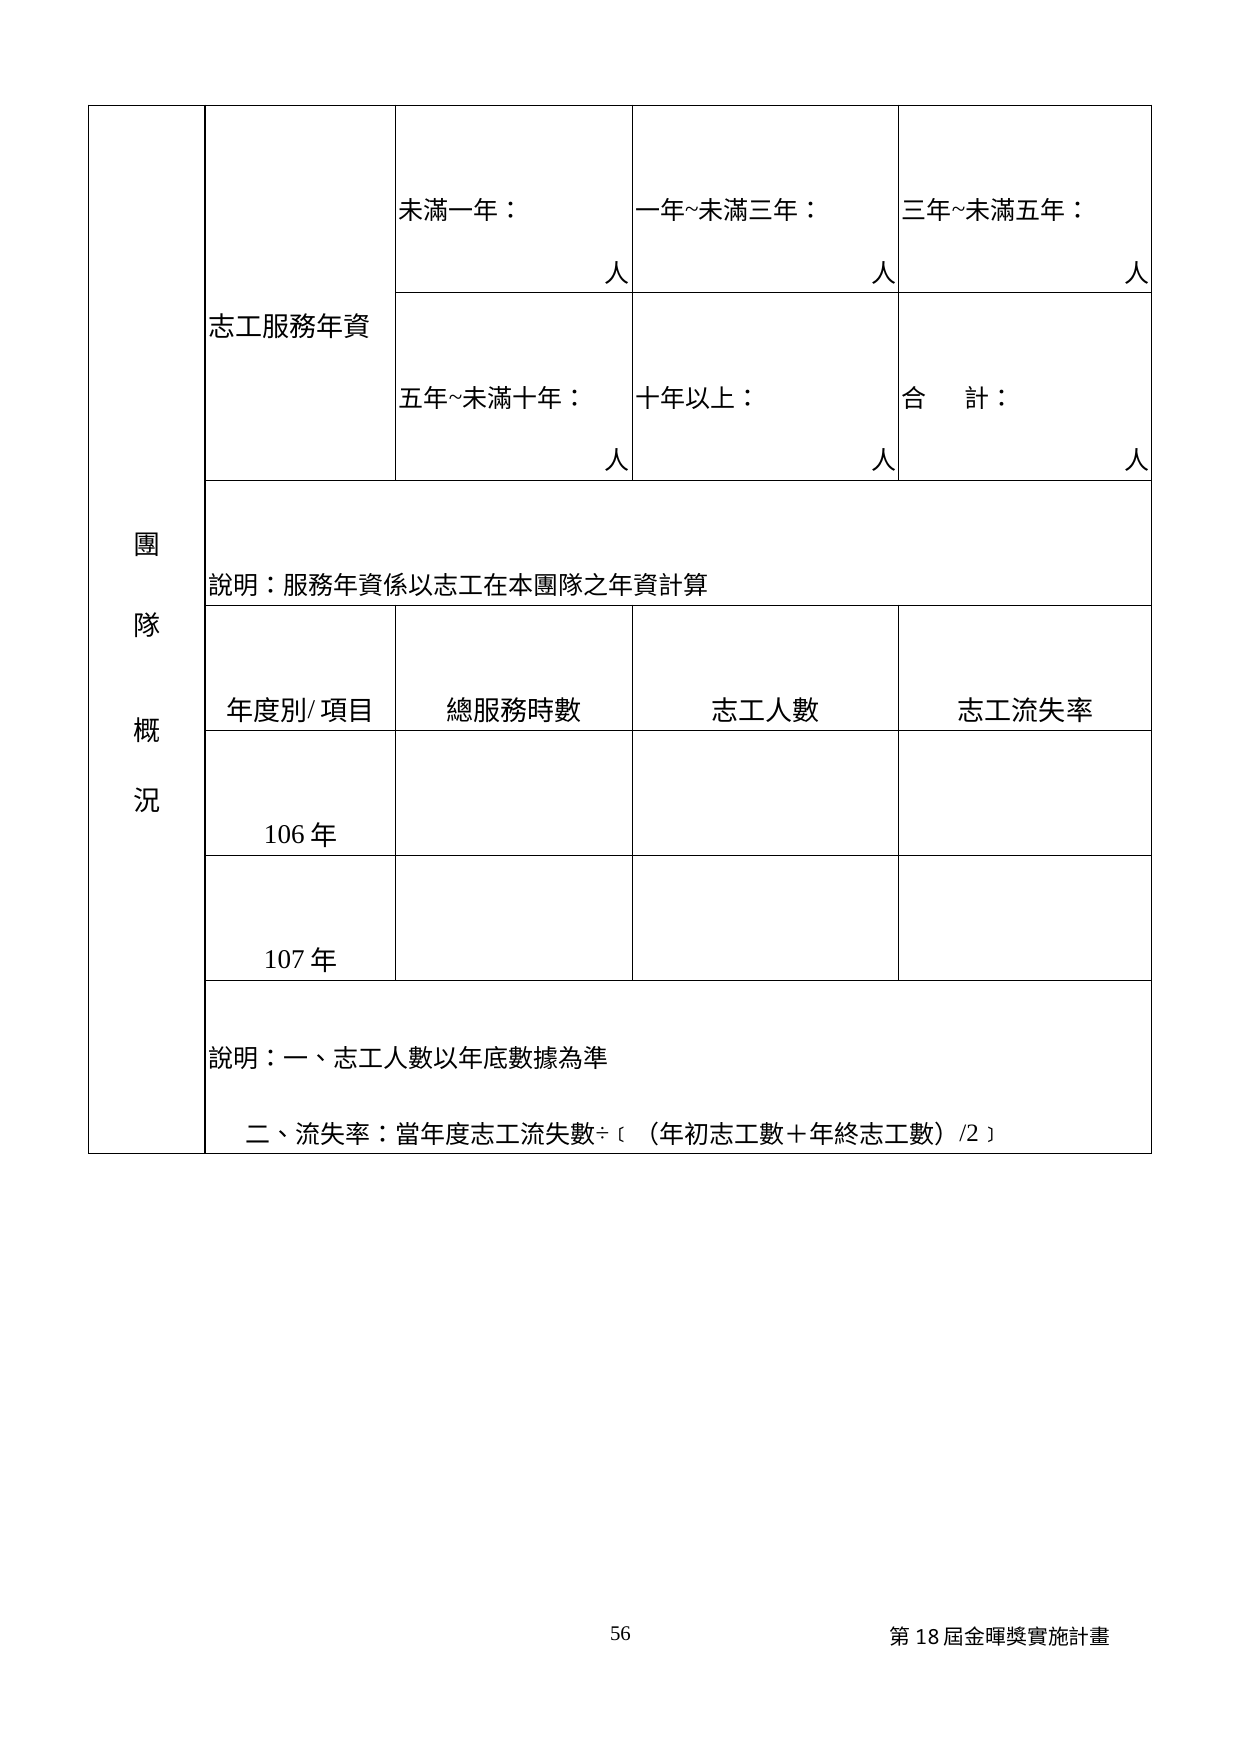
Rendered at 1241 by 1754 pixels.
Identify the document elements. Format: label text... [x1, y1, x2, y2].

table_cell 說明：一、志工人數以年底數據為準 二、流失率：當年度志工流失數÷﹝（年初志工數＋年終志工數）/2﹞ [206, 981, 1151, 1153]
table_cell 團 隊 概 況 [89, 106, 204, 1153]
table_cell 十年以上： 人 [633, 293, 898, 479]
table_cell 未滿一年： 人 [396, 106, 632, 292]
table_cell [899, 731, 1151, 854]
table_cell [396, 731, 632, 854]
table_cell 一年~未滿三年： 人 [633, 106, 898, 292]
table_cell 總服務時數 [396, 606, 632, 729]
table_cell 志工流失率 [899, 606, 1151, 729]
table_cell 三年~未滿五年： 人 [899, 106, 1151, 292]
table_cell [633, 731, 898, 854]
table_cell 107年 [206, 856, 395, 979]
table_cell 志工服務年資 [206, 106, 395, 479]
table_cell 志工人數 [633, 606, 898, 729]
table_cell 106年 [206, 731, 395, 854]
table_cell [633, 856, 898, 979]
table_cell 五年~未滿十年： 人 [396, 293, 632, 479]
table_cell [396, 856, 632, 979]
table_cell 說明：服務年資係以志工在本團隊之年資計算 [206, 481, 1151, 604]
table_cell 年度別/ 項目 [206, 606, 395, 729]
table_cell 合 計： 人 [899, 293, 1151, 479]
table_cell [899, 856, 1151, 979]
